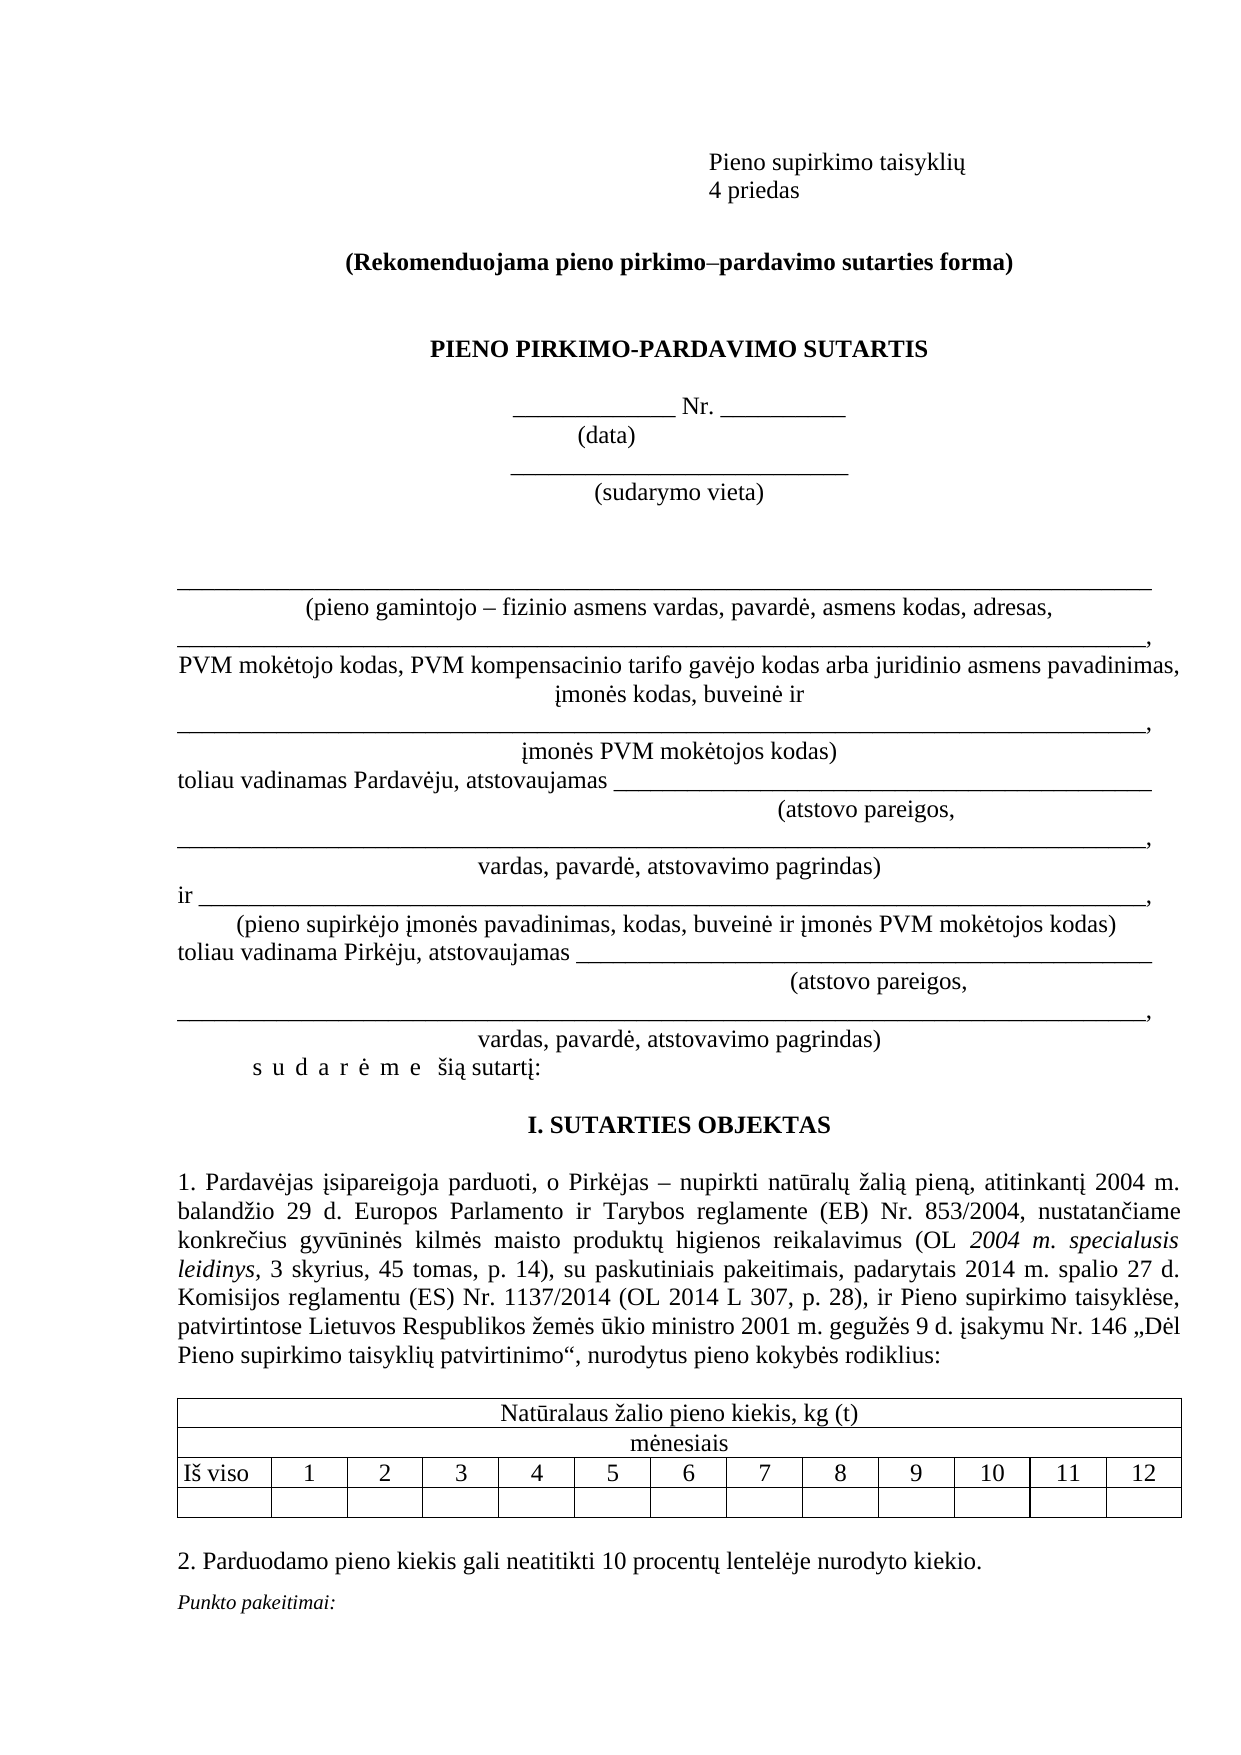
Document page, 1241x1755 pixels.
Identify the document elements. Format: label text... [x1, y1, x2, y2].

text Punkto pakeitimai: [177, 1589, 1181, 1614]
table_cell [803, 1488, 878, 1517]
table_cell 10 [955, 1458, 1029, 1487]
text , [177, 822, 1181, 851]
text , [177, 707, 1181, 736]
text , [177, 995, 1181, 1024]
text vardas, pavardė, atstovavimo pagrindas) [177, 851, 1181, 880]
table_cell 11 [1031, 1458, 1106, 1487]
text , [177, 621, 1181, 650]
text ir , [177, 880, 1181, 909]
text 1. Pardavėjas įsipareigoja parduoti, o Pirkėjas – nupirkti natūralų žalią pieną, atitinkantį 2004 m. balandžio 29 d. Europos Parlamento ir Tarybos reglamente (EB) Nr. 853/2004, nustatančiame konkrečius gyvūninės kilmės maisto produktų higienos reikalavimus (OL 2004 m. specialusis leidinys, 3 skyrius, 45 tomas, p. 14), su paskutiniais pakeitimais, padarytais 2014 m. spalio 27 d. Komisijos reglamentu (ES) Nr. 1137/2014 (OL 2014 L 307, p. 28), ir Pieno supirkimo taisyklėse, patvirtintose Lietuvos Respublikos žemės ūkio ministro 2001 m. gegužės 9 d. įsakymu Nr. 146 „Dėl Pieno supirkimo taisyklių patvirtinimo“, nurodytus pieno kokybės rodiklius: [177, 1167, 1181, 1369]
text _____________ Nr. __________ [177, 391, 1181, 420]
table_cell [423, 1488, 498, 1517]
table_cell [575, 1488, 650, 1517]
table_cell [879, 1488, 954, 1517]
text (Rekomenduojama pieno pirkimo–pardavimo sutarties forma) [177, 247, 1181, 276]
text 2. Parduodamo pieno kiekis gali neatitikti 10 procentų lentelėje nurodyto kiekio. [177, 1546, 1181, 1575]
table_cell 2 [348, 1458, 422, 1487]
text PVM mokėtojo kodas, PVM kompensacinio tarifo gavėjo kodas arba juridinio asmens pavadinimas, įmonės kodas, buveinė ir [177, 650, 1181, 707]
text įmonės PVM mokėtojos kodas) [177, 736, 1181, 765]
table_cell 7 [727, 1458, 802, 1487]
table_cell mėnesiais [178, 1428, 1181, 1457]
text PIENO PIRKIMO-PARDAVIMO SUTARTIS [177, 334, 1181, 362]
table_cell [727, 1488, 802, 1517]
text (sudarymo vieta) [177, 477, 1181, 506]
table_cell [1107, 1488, 1181, 1517]
text (atstovo pareigos, [177, 794, 1181, 822]
table_cell [348, 1488, 422, 1517]
text Pieno supirkimo taisyklių [709, 147, 1181, 176]
table_cell [499, 1488, 574, 1517]
table_cell [651, 1488, 726, 1517]
table_cell 8 [803, 1458, 878, 1487]
table_cell 1 [272, 1458, 347, 1487]
table_cell 4 [499, 1458, 574, 1487]
text (data) [177, 420, 1181, 449]
text (pieno gamintojo – fizinio asmens vardas, pavardė, asmens kodas, adresas, [177, 592, 1181, 621]
text I. SUTARTIES OBJEKTAS [177, 1110, 1181, 1139]
table_cell 5 [575, 1458, 650, 1487]
table_cell 12 [1107, 1458, 1181, 1487]
text (atstovo pareigos, [177, 966, 1181, 995]
table_cell 3 [423, 1458, 498, 1487]
table_cell [178, 1488, 271, 1517]
table_cell [955, 1488, 1029, 1517]
text vardas, pavardė, atstovavimo pagrindas) [177, 1024, 1181, 1052]
text ___________________________ [177, 449, 1181, 477]
table_header Natūralaus žalio pieno kiekis, kg (t) [178, 1399, 1181, 1427]
text sudarėme šią sutartį: [177, 1052, 1181, 1081]
text 4 priedas [709, 176, 1181, 204]
text toliau vadinamas Pardavėju, atstovaujamas [177, 765, 1181, 794]
table_cell 6 [651, 1458, 726, 1487]
table_cell Iš viso [178, 1458, 271, 1487]
text toliau vadinama Pirkėju, atstovaujamas [177, 937, 1181, 966]
table_cell [1031, 1488, 1106, 1517]
table_cell 9 [879, 1458, 954, 1487]
text (pieno supirkėjo įmonės pavadinimas, kodas, buveinė ir įmonės PVM mokėtojos kodas) [177, 909, 1181, 937]
table_cell [272, 1488, 347, 1517]
